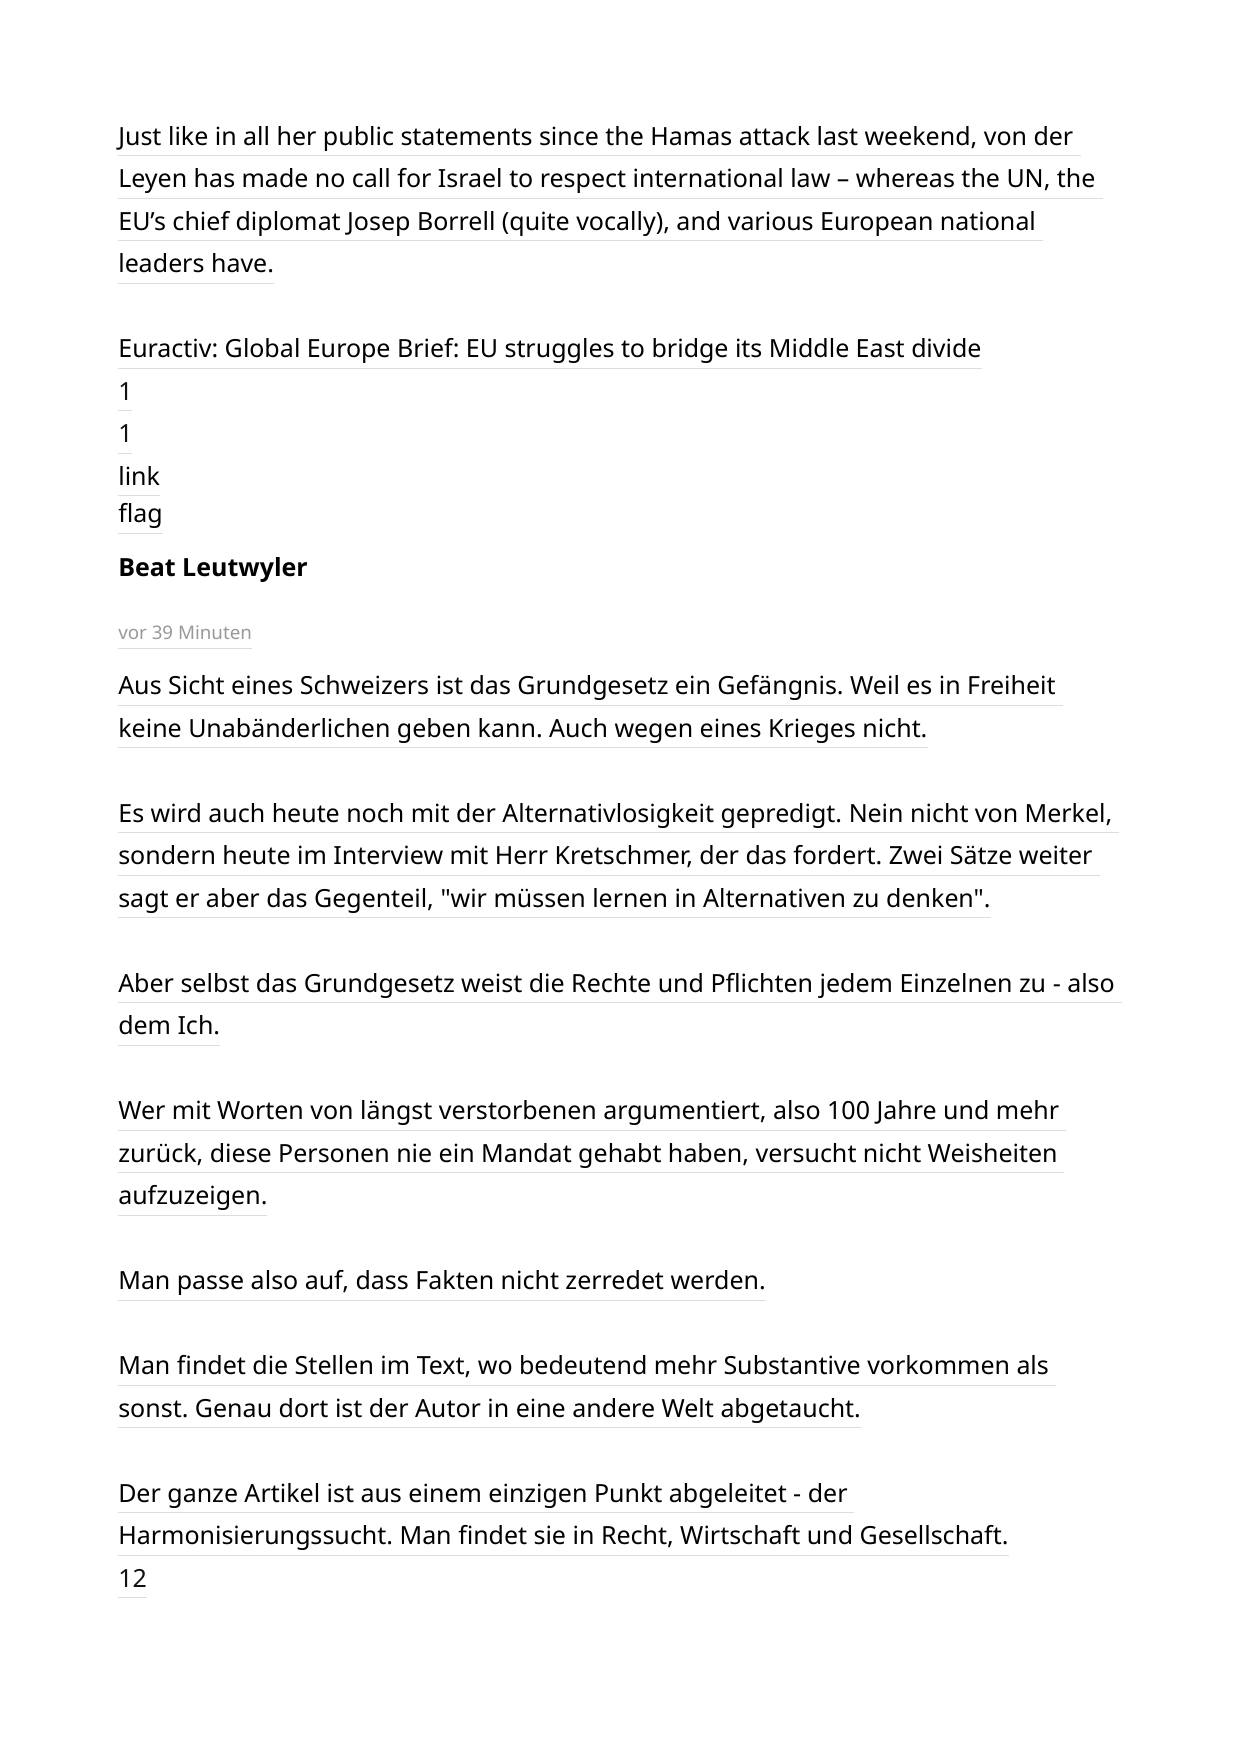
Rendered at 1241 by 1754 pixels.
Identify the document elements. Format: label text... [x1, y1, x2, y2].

text link [118, 458, 1122, 496]
text 12 [118, 1560, 1122, 1598]
text Just like in all her public statements since the Hamas attack last weekend, von der Leyen has made no call for Israel to respect international law – whereas the UN, the EU’s chief diplomat Josep Borrell (quite vocally), and various European national leaders have. Euractiv: Global Europe Brief: EU struggles to bridge its Middle East divide [118, 118, 1122, 369]
text flag [118, 496, 1122, 534]
text 1 [118, 416, 1122, 454]
text vor 39 Minuten [118, 619, 1117, 649]
text Beat Leutwyler [118, 550, 1122, 584]
text Aus Sicht eines Schweizers ist das Grundgesetz ein Gefängnis. Weil es in Freiheit keine Unabänderlichen geben kann. Auch wegen eines Krieges nicht. Es wird auch heute noch mit der Alternativlosigkeit gepredigt. Nein nicht von Merkel, sondern heute im Interview mit Herr Kretschmer, der das fordert. Zwei Sätze weiter sagt er aber das Gegenteil, "wir müssen lernen in Alternativen zu denken". Aber selbst das Grundgesetz weist die Rechte und Pflichten jedem Einzelnen zu - also [118, 668, 1122, 1002]
text dem Ich. Wer mit Worten von längst verstorbenen argumentiert, also 100 Jahre und mehr zurück, diese Personen nie ein Mandat gehabt haben, versucht nicht Weisheiten aufzuzeigen. Man passe also auf, dass Fakten nicht zerredet werden. Man findet die Stellen im Text, wo bedeutend mehr Substantive vorkommen als sonst. Genau dort ist der Autor in eine andere Welt abgetaucht. Der ganze Artikel ist aus einem einzigen Punkt abgeleitet - der Harmonisierungssucht. Man findet sie in Recht, Wirtschaft und Gesellschaft. [118, 1003, 1122, 1556]
text 1 [118, 373, 1122, 411]
